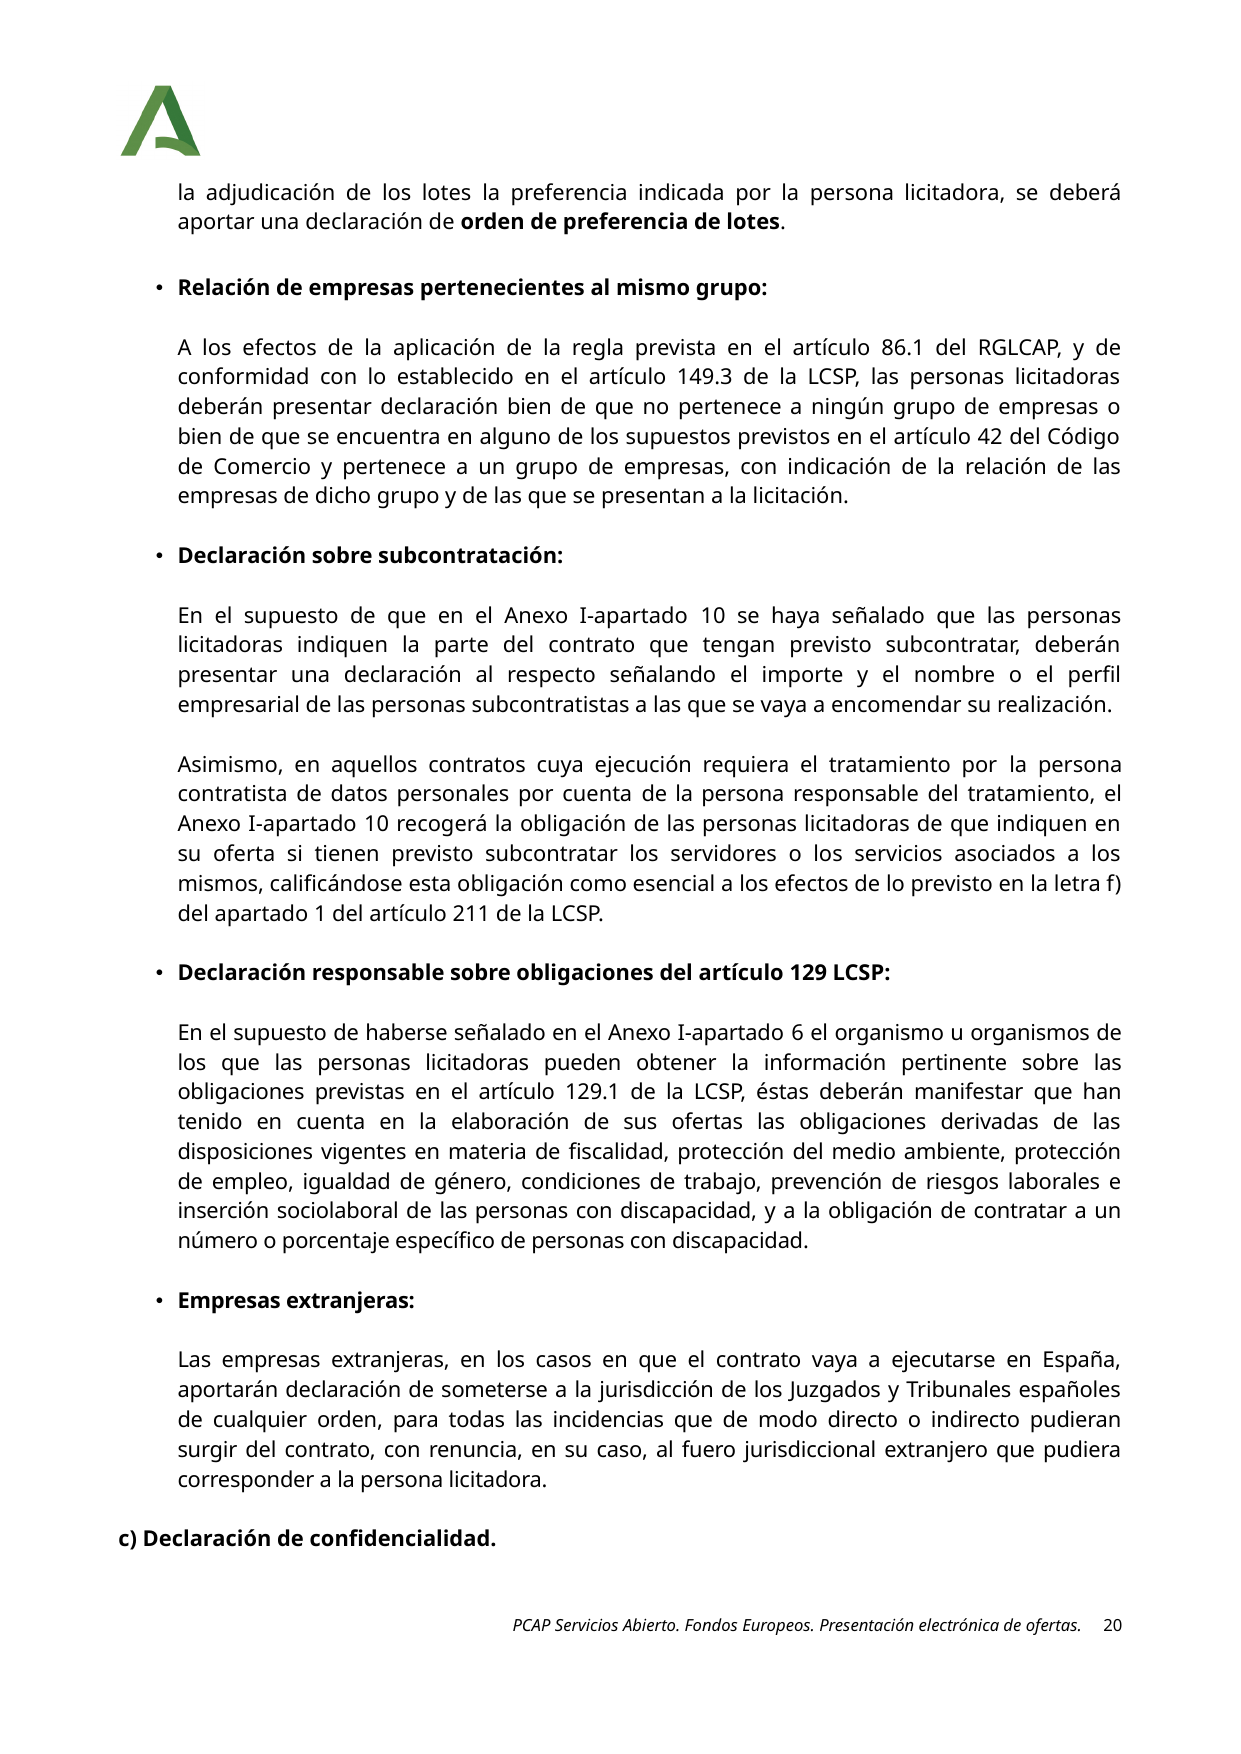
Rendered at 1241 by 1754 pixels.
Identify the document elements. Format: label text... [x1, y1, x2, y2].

text A los efectos de la aplicación de la regla prevista en el artículo 86.1 del RGLCAP, y de conformidad con lo establecido en el artículo 149.3 de la LCSP, las personas licitadoras deberán presentar declaración bien de que no pertenece a ningún grupo de empresas o bien de que se encuentra en alguno de los supuestos previstos en el artículo 42 del Código de Comercio y pertenece a un grupo de empresas, con indicación de la relación de las empresas de dicho grupo y de las que se presentan a la licitación. [177, 331, 1122, 510]
picture [116, 81, 205, 160]
list Declaración sobre subcontratación: [156, 540, 1122, 570]
text Las empresas extranjeras, en los casos en que el contrato vaya a ejecutarse en España, aportarán declaración de someterse a la jurisdicción de los Juzgados y Tribunales españoles de cualquier orden, para todas las incidencias que de modo directo o indirecto pudieran surgir del contrato, con renuncia, en su caso, al fuero jurisdiccional extranjero que pudiera corresponder a la persona licitadora. [177, 1344, 1122, 1493]
text Asimismo, en aquellos contratos cuya ejecución requiera el tratamiento por la persona contratista de datos personales por cuenta de la persona responsable del tratamiento, el Anexo I-apartado 10 recogerá la obligación de las personas licitadoras de que indiquen en su oferta si tienen previsto subcontratar los servidores o los servicios asociados a los mismos, calificándose esta obligación como esencial a los efectos de lo previsto en la letra f) del apartado 1 del artículo 211 de la LCSP. [177, 748, 1122, 927]
text la adjudicación de los lotes la preferencia indicada por la persona licitadora, se deberá aportar una declaración de orden de preferencia de lotes. [177, 177, 1122, 236]
list Empresas extranjeras: [156, 1285, 1122, 1314]
list Relación de empresas pertenecientes al mismo grupo: [156, 272, 1122, 302]
text En el supuesto de haberse señalado en el Anexo I-apartado 6 el organismo u organismos de los que las personas licitadoras pueden obtener la información pertinente sobre las obligaciones previstas en el artículo 129.1 de la LCSP, éstas deberán manifestar que han tenido en cuenta en la elaboración de sus ofertas las obligaciones derivadas de las disposiciones vigentes en materia de fiscalidad, protección del medio ambiente, protección de empleo, igualdad de género, condiciones de trabajo, prevención de riesgos laborales e inserción sociolaboral de las personas con discapacidad, y a la obligación de contratar a un número o porcentaje específico de personas con discapacidad. [177, 1017, 1122, 1255]
list Declaración responsable sobre obligaciones del artículo 129 LCSP: [156, 957, 1122, 987]
text c) Declaración de confidencialidad. [118, 1523, 1122, 1553]
text En el supuesto de que en el Anexo I-apartado 10 se haya señalado que las personas licitadoras indiquen la parte del contrato que tengan previsto subcontratar, deberán presentar una declaración al respecto señalando el importe y el nombre o el perfil empresarial de las personas subcontratistas a las que se vaya a encomendar su realización. [177, 599, 1122, 719]
